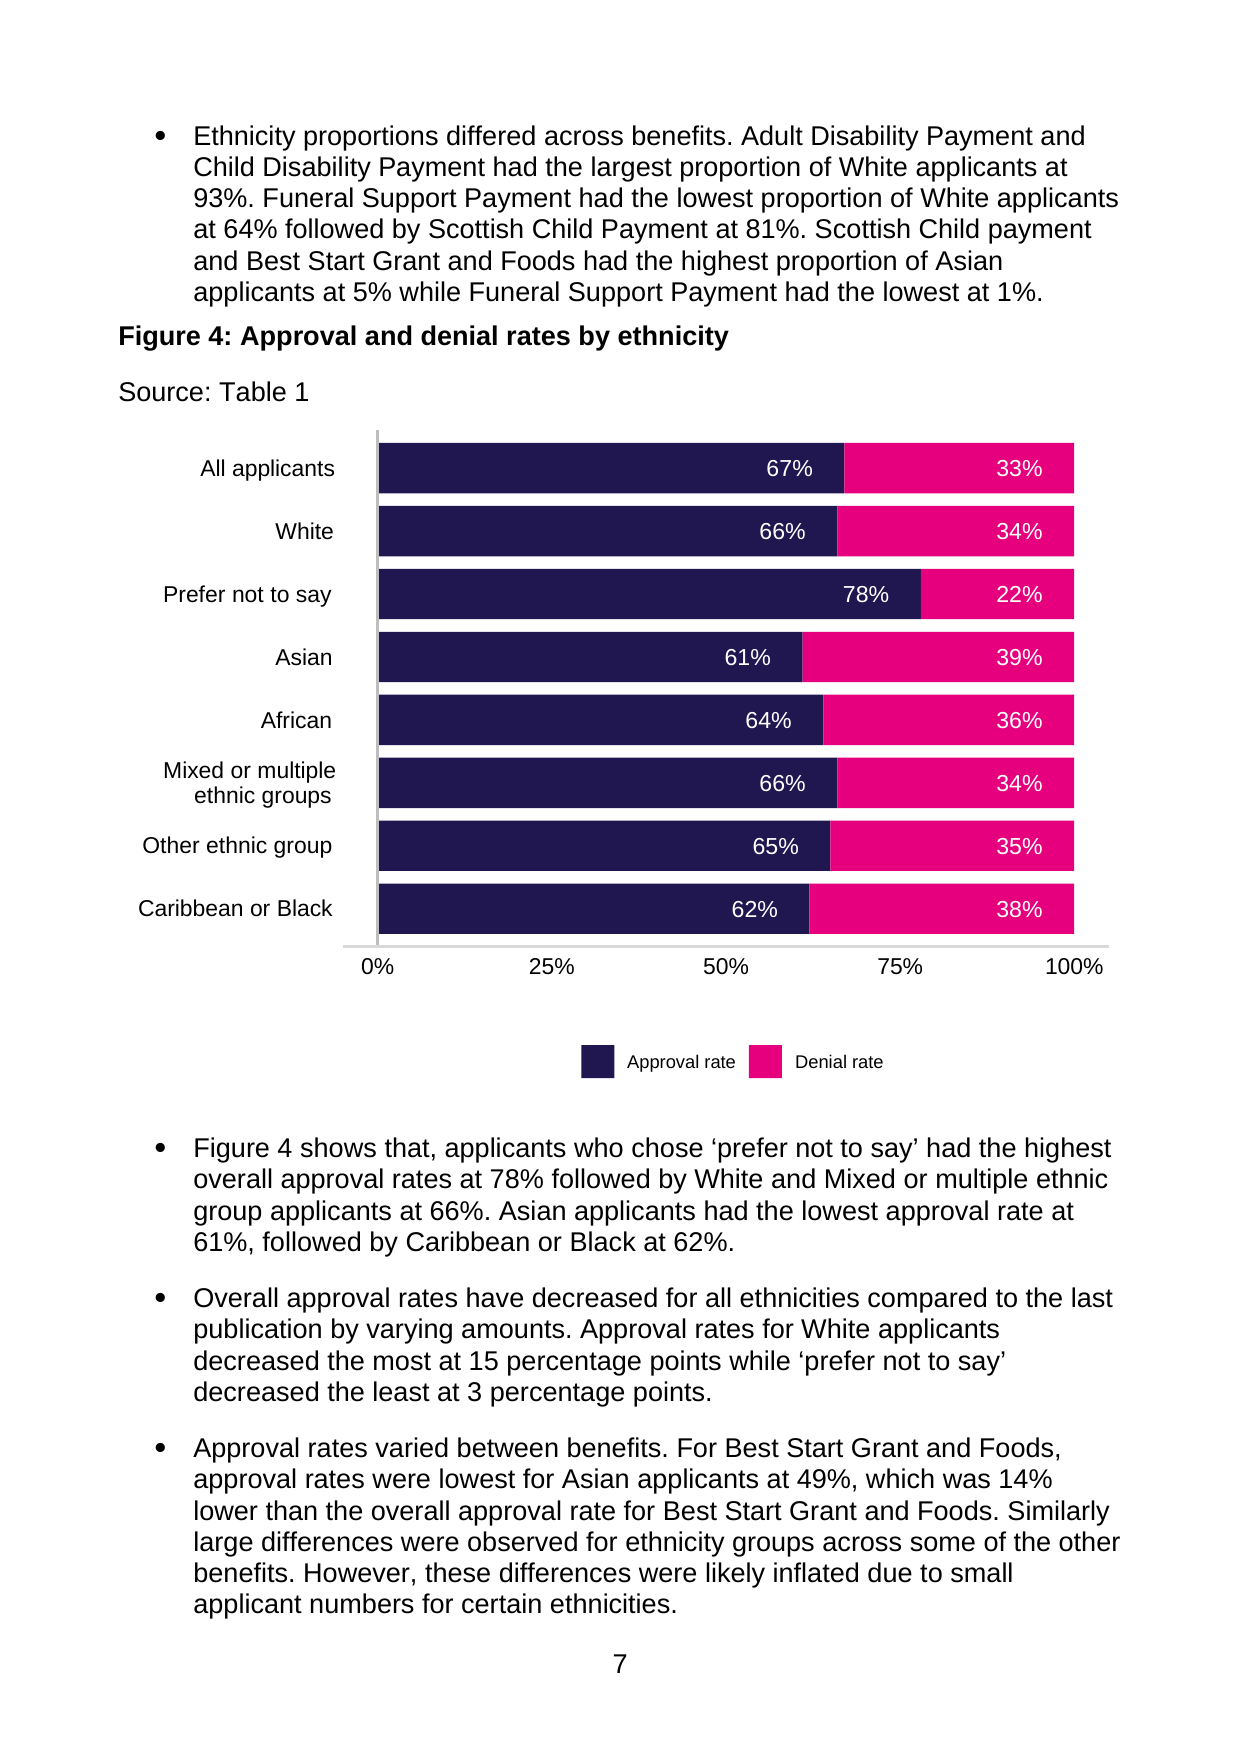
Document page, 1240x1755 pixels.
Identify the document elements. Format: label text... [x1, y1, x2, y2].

list Approval rates varied between benefits. For Best Start Grant and Foods, approval rates were lowest for Asian applicants at 49%, which was 14% lower than the overall approval rate for Best Start Grant and Foods. Similarly large differences were observed for ethnicity groups across some of the other benefits. However, these differences were likely inflated due to small applicant numbers for certain ethnicities. [156, 1432, 1121, 1620]
list Ethnicity proportions differed across benefits. Adult Disability Payment and Child Disability Payment had the largest proportion of White applicants at 93%. Funeral Support Payment had the lowest proportion of White applicants at 64% followed by Scottish Child Payment at 81%. Scottish Child payment and Best Start Grant and Foods had the highest proportion of Asian applicants at 5% while Funeral Support Payment had the lowest at 1%. [156, 120, 1121, 307]
subtitle Source: Table 1 [118, 376, 1121, 407]
list Figure 4 shows that, applicants who chose ‘prefer not to say’ had the highest overall approval rates at 78% followed by White and Mixed or multiple ethnic group applicants at 66%. Asian applicants had the lowest approval rate at 61%, followed by Caribbean or Black at 62%. [156, 445, 1121, 1257]
title Figure 4: Approval and denial rates by ethnicity [118, 320, 1121, 351]
list Overall approval rates have decreased for all ethnicities compared to the last publication by varying amounts. Approval rates for White applicants decreased the most at 15 percentage points while ‘prefer not to say’ decreased the least at 3 percentage points. [156, 1282, 1121, 1407]
